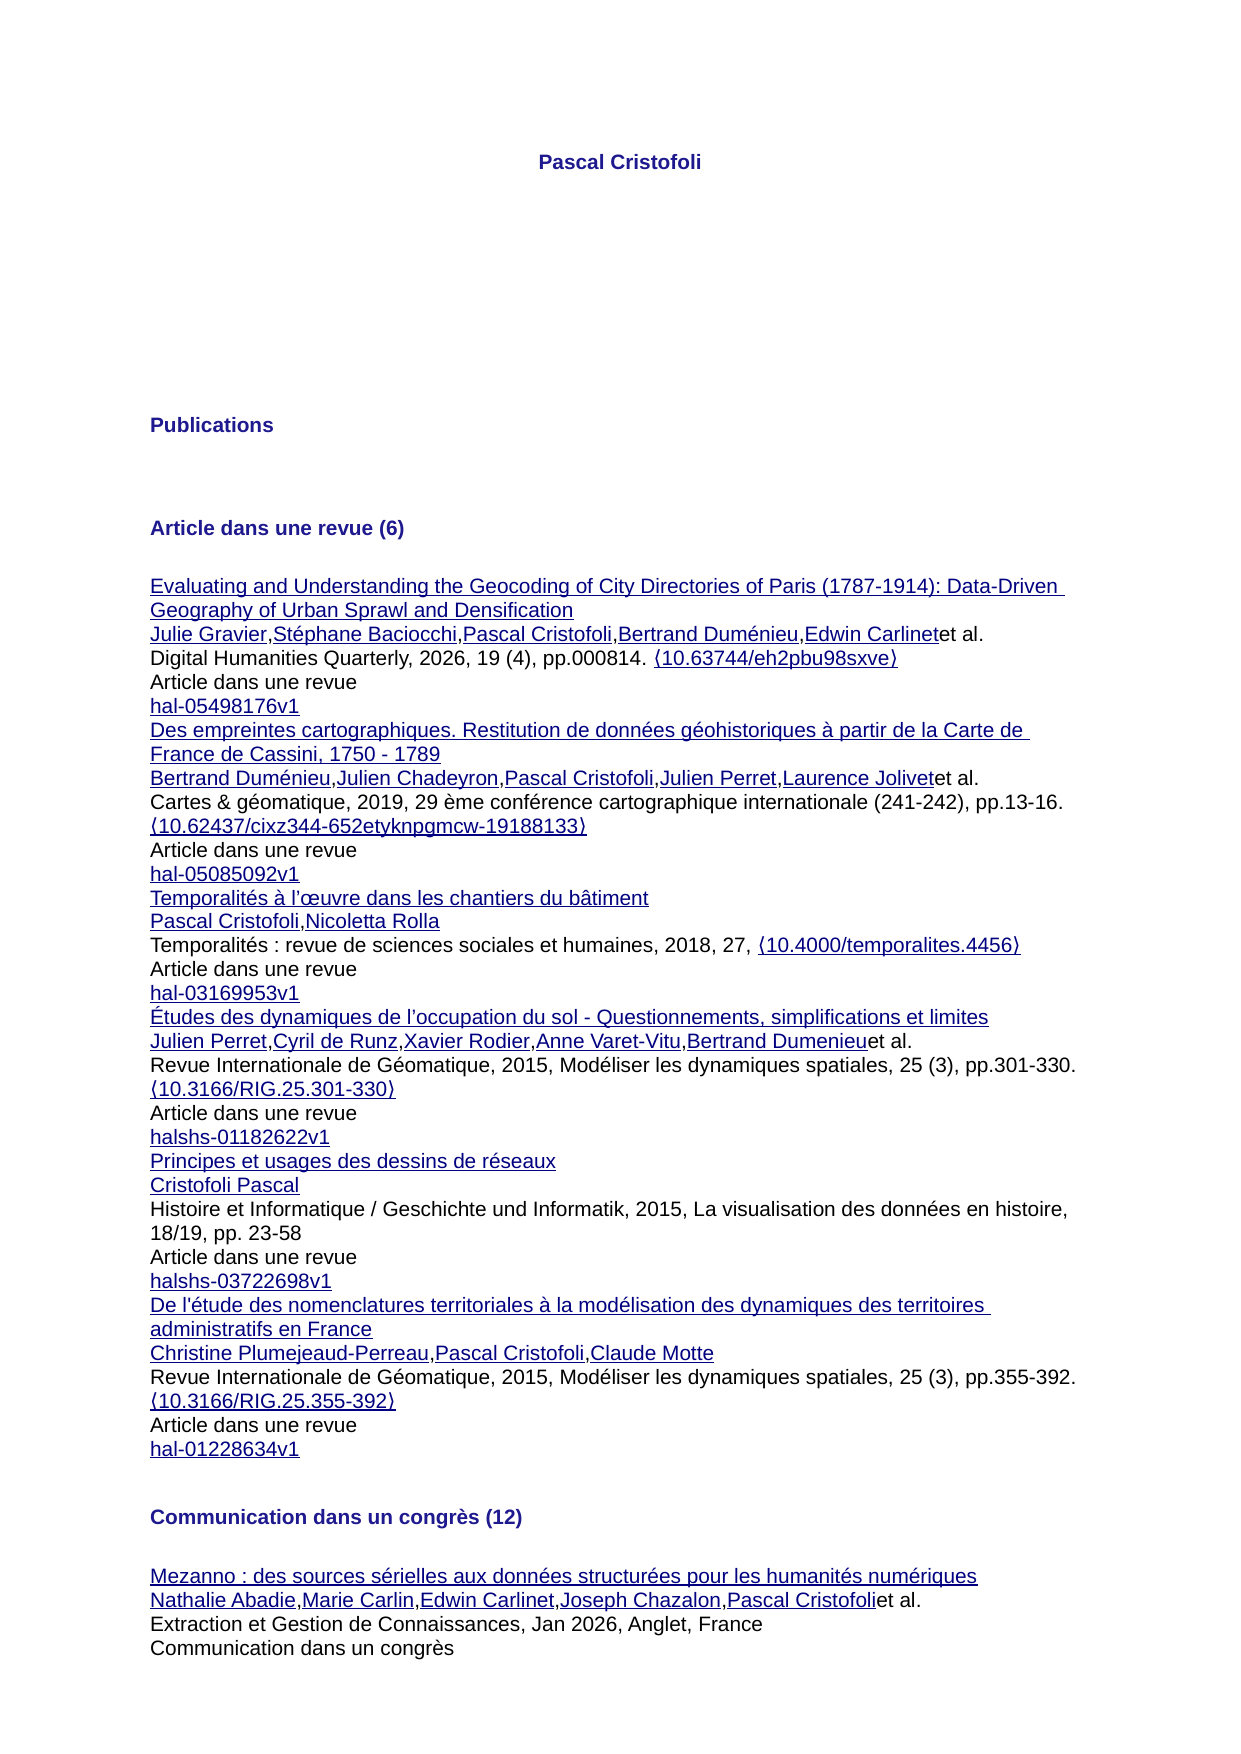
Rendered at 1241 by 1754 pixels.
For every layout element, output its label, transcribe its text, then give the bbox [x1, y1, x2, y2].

subtitle Communication dans un congrès (12) [150, 1505, 1090, 1529]
subtitle Pascal Cristofoli [150, 150, 1090, 174]
table_header Mezanno : des sources sérielles aux données structurées pour les humanités numériques Nathalie Abadie,Marie Carlin,Edwin Carlinet,Joseph Chazalon,Pascal Cristofoliet al. Extraction et Gestion de Connaissances, Jan 2026, Anglet, France Communication dans un congrès [150, 1564, 1090, 1659]
table_cell Des empreintes cartographiques. Restitution de données géohistoriques à partir de la Carte de France de Cassini, 1750 - 1789 Bertrand Duménieu,Julien Chadeyron,Pascal Cristofoli,Julien Perret,Laurence Jolivetet al. Cartes & géomatique, 2019, 29 ème conférence cartographique internationale (241-242), pp.13-16. ⟨10.62437/cixz344-652etyknpgmcw-19188133⟩ Article dans une revue hal-05085092v1 [150, 718, 1090, 885]
table_header Evaluating and Understanding the Geocoding of City Directories of Paris (1787-1914): Data-Driven Geography of Urban Sprawl and Densification Julie Gravier,Stéphane Baciocchi,Pascal Cristofoli,Bertrand Duménieu,Edwin Carlinetet al. Digital Humanities Quarterly, 2026, 19 (4), pp.000814. ⟨10.63744/eh2pbu98sxve⟩ Article dans une revue hal-05498176v1 [150, 574, 1090, 718]
table_cell Temporalités à l’œuvre dans les chantiers du bâtiment Pascal Cristofoli,Nicoletta Rolla Temporalités : revue de sciences sociales et humaines, 2018, 27, ⟨10.4000/temporalites.4456⟩ Article dans une revue hal-03169953v1 [150, 885, 1090, 1005]
subtitle Article dans une revue (6) [150, 516, 1090, 539]
table_cell Études des dynamiques de l’occupation du sol - Questionnements, simplifications et limites Julien Perret,Cyril de Runz,Xavier Rodier,Anne Varet-Vitu,Bertrand Dumenieuet al. Revue Internationale de Géomatique, 2015, Modéliser les dynamiques spatiales, 25 (3), pp.301-330. ⟨10.3166/RIG.25.301-330⟩ Article dans une revue halshs-01182622v1 [150, 1005, 1090, 1149]
subtitle Publications [150, 412, 1090, 436]
table_cell Principes et usages des dessins de réseaux Cristofoli Pascal Histoire et Informatique / Geschichte und Informatik, 2015, La visualisation des données en histoire, 18/19, pp. 23‑58 Article dans une revue halshs-03722698v1 [150, 1149, 1090, 1293]
table_cell De l'étude des nomenclatures territoriales à la modélisation des dynamiques des territoires administratifs en France Christine Plumejeaud-Perreau,Pascal Cristofoli,Claude Motte Revue Internationale de Géomatique, 2015, Modéliser les dynamiques spatiales, 25 (3), pp.355-392. ⟨10.3166/RIG.25.355-392⟩ Article dans une revue hal-01228634v1 [150, 1293, 1090, 1460]
